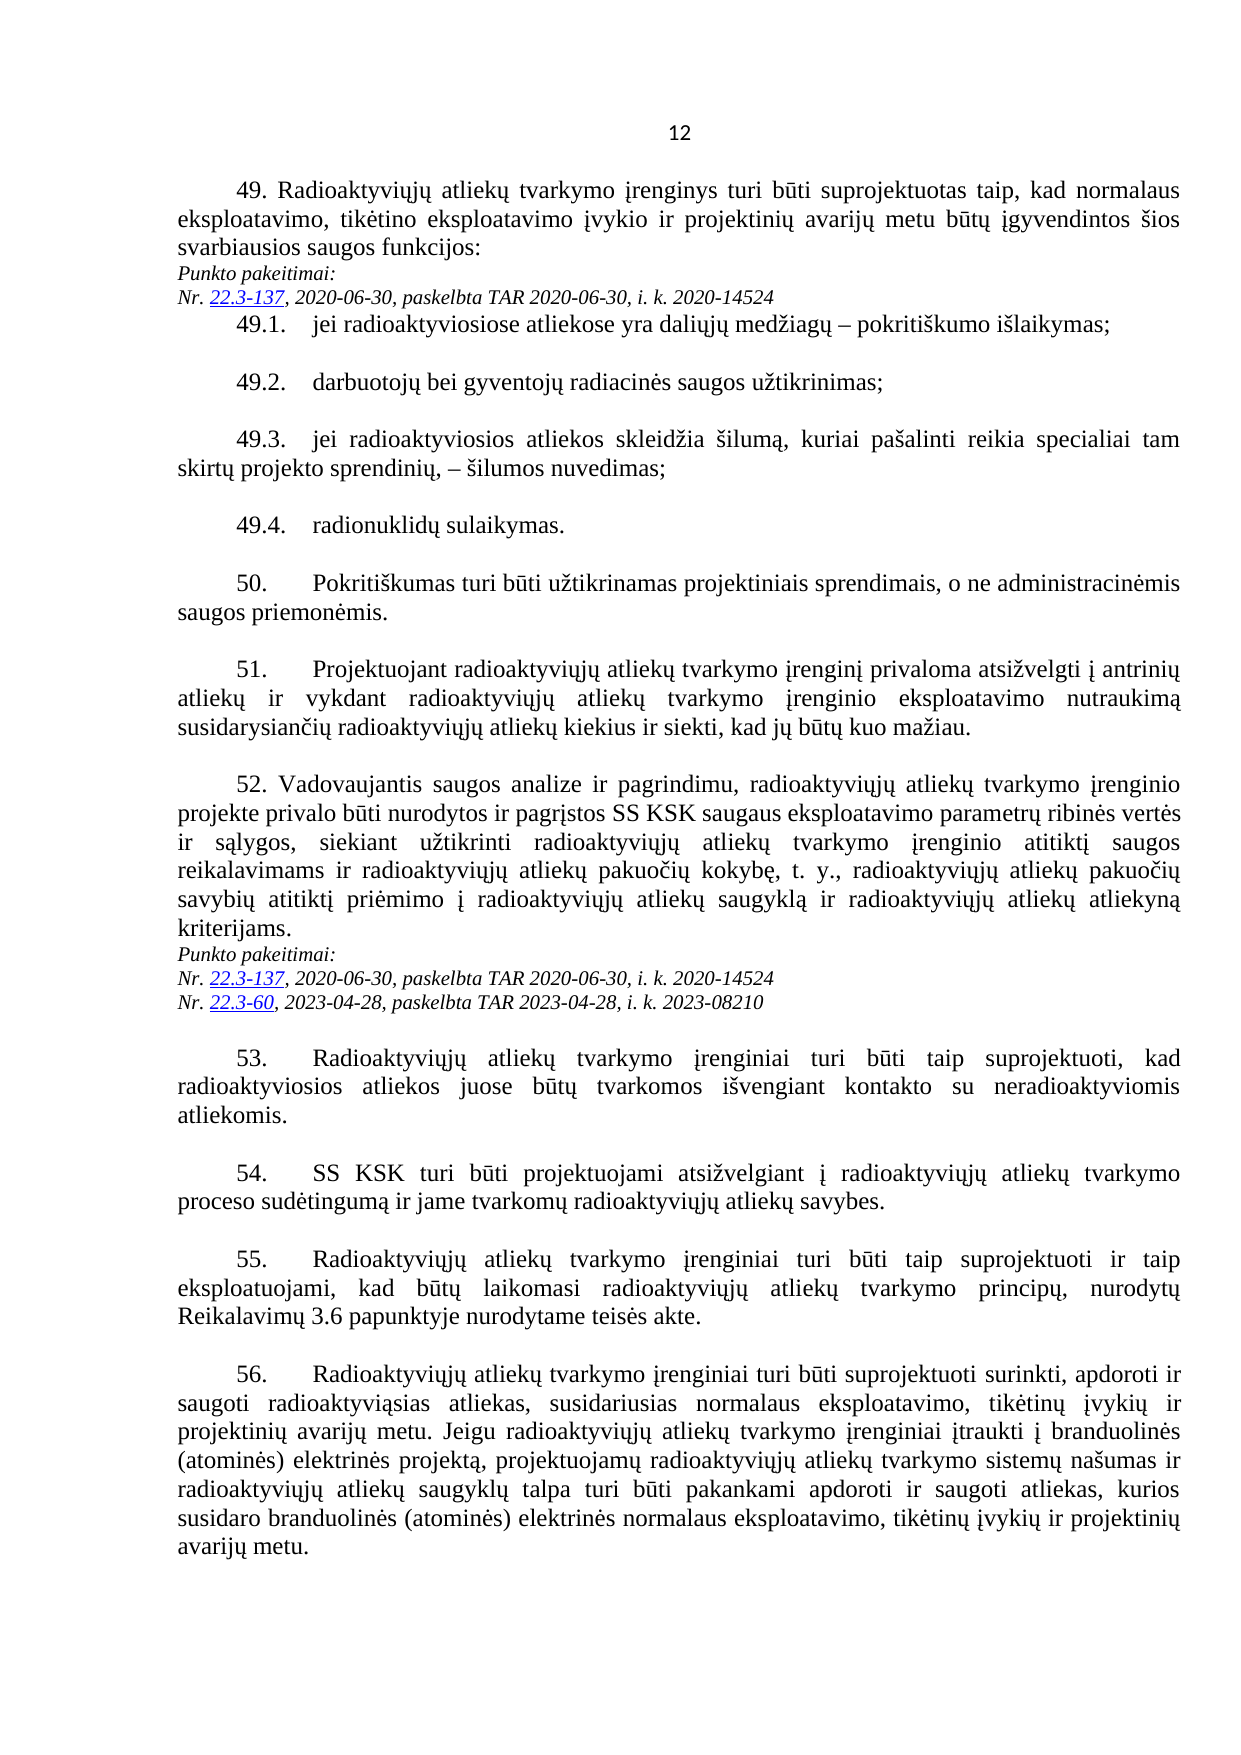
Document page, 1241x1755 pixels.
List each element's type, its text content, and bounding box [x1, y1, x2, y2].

text Nr. 22.3-137, 2020-06-30, paskelbta TAR 2020-06-30, i. k. 2020-14524 [177, 966, 1181, 990]
text 53. Radioaktyviųjų atliekų tvarkymo įrenginiai turi būti taip suprojektuoti, kad radioaktyviosios atliekos juose būtų tvarkomos išvengiant kontakto su neradioaktyviomis atliekomis. [177, 1043, 1181, 1129]
text 52. Vadovaujantis saugos analize ir pagrindimu, radioaktyviųjų atliekų tvarkymo įrenginio projekte privalo būti nurodytos ir pagrįstos SS KSK saugaus eksploatavimo parametrų ribinės vertės ir sąlygos, siekiant užtikrinti radioaktyviųjų atliekų tvarkymo įrenginio atitiktį saugos reikalavimams ir radioaktyviųjų atliekų pakuočių kokybę, t. y., radioaktyviųjų atliekų pakuočių savybių atitiktį priėmimo į radioaktyviųjų atliekų saugyklą ir radioaktyviųjų atliekų atliekyną kriterijams. [177, 769, 1181, 942]
text 56. Radioaktyviųjų atliekų tvarkymo įrenginiai turi būti suprojektuoti surinkti, apdoroti ir saugoti radioaktyviąsias atliekas, susidariusias normalaus eksploatavimo, tikėtinų įvykių ir projektinių avarijų metu. Jeigu radioaktyviųjų atliekų tvarkymo įrenginiai įtraukti į branduolinės (atominės) elektrinės projektą, projektuojamų radioaktyviųjų atliekų tvarkymo sistemų našumas ir radioaktyviųjų atliekų saugyklų talpa turi būti pakankami apdoroti ir saugoti atliekas, kurios susidaro branduolinės (atominės) elektrinės normalaus eksploatavimo, tikėtinų įvykių ir projektinių avarijų metu. [177, 1359, 1181, 1560]
text 49.2. darbuotojų bei gyventojų radiacinės saugos užtikrinimas; [177, 367, 1181, 396]
text Nr. 22.3-137, 2020-06-30, paskelbta TAR 2020-06-30, i. k. 2020-14524 [177, 285, 1181, 309]
text 49.4. radionuklidų sulaikymas. [177, 511, 1181, 539]
text 54. SS KSK turi būti projektuojami atsižvelgiant į radioaktyviųjų atliekų tvarkymo proceso sudėtingumą ir jame tvarkomų radioaktyviųjų atliekų savybes. [177, 1158, 1181, 1215]
text 50. Pokritiškumas turi būti užtikrinamas projektiniais sprendimais, o ne administracinėmis saugos priemonėmis. [177, 568, 1181, 626]
text 55. Radioaktyviųjų atliekų tvarkymo įrenginiai turi būti taip suprojektuoti ir taip eksploatuojami, kad būtų laikomasi radioaktyviųjų atliekų tvarkymo principų, nurodytų Reikalavimų 3.6 papunktyje nurodytame teisės akte. [177, 1244, 1181, 1330]
text 49. Radioaktyviųjų atliekų tvarkymo įrenginys turi būti suprojektuotas taip, kad normalaus eksploatavimo, tikėtino eksploatavimo įvykio ir projektinių avarijų metu būtų įgyvendintos šios svarbiausios saugos funkcijos: [177, 175, 1181, 261]
text Punkto pakeitimai: [177, 942, 1181, 966]
text Punkto pakeitimai: [177, 261, 1181, 285]
text Nr. 22.3-60, 2023-04-28, paskelbta TAR 2023-04-28, i. k. 2023-08210 [177, 990, 1181, 1014]
text 49.1. jei radioaktyviosiose atliekose yra daliųjų medžiagų – pokritiškumo išlaikymas; [177, 309, 1181, 338]
text 49.3. jei radioaktyviosios atliekos skleidžia šilumą, kuriai pašalinti reikia specialiai tam skirtų projekto sprendinių, – šilumos nuvedimas; [177, 424, 1181, 482]
text 51. Projektuojant radioaktyviųjų atliekų tvarkymo įrenginį privaloma atsižvelgti į antrinių atliekų ir vykdant radioaktyviųjų atliekų tvarkymo įrenginio eksploatavimo nutraukimą susidarysiančių radioaktyviųjų atliekų kiekius ir siekti, kad jų būtų kuo mažiau. [177, 654, 1181, 741]
